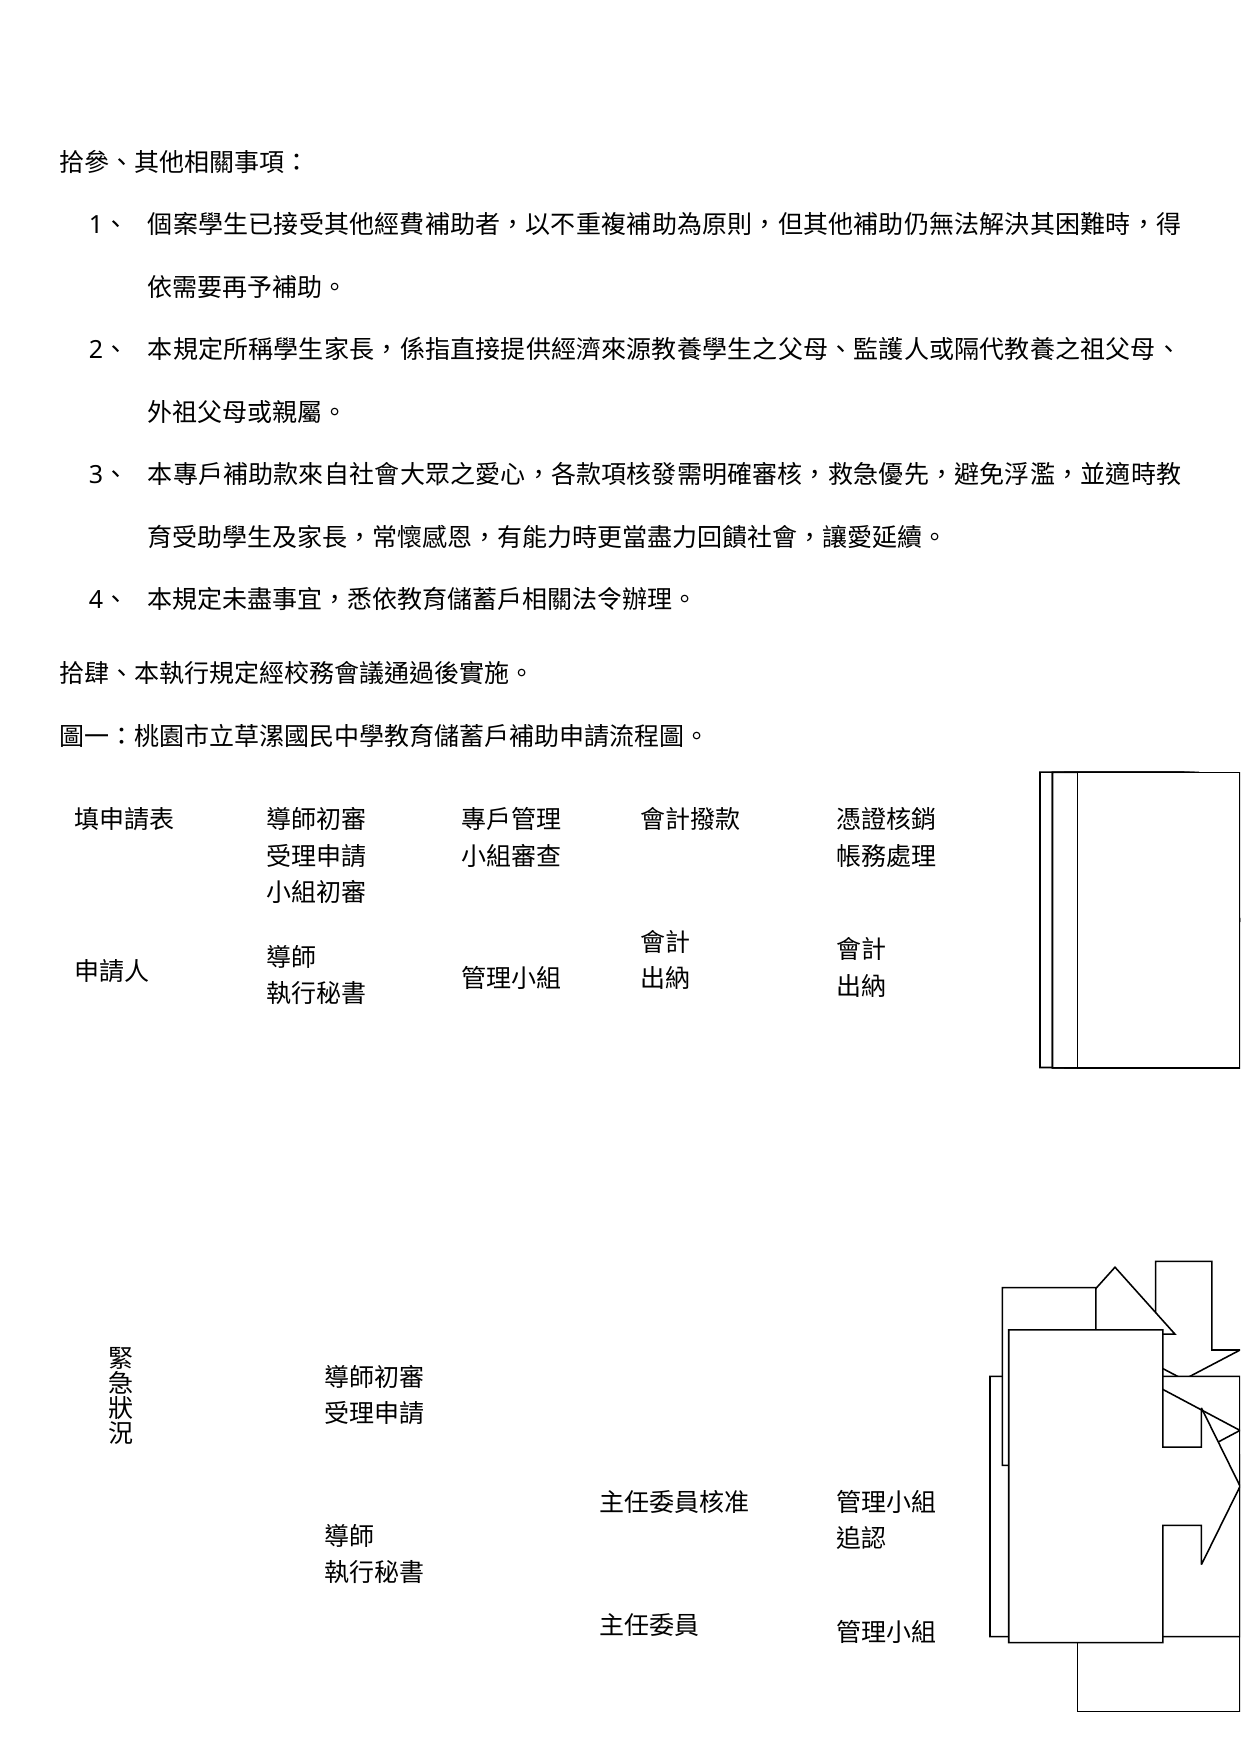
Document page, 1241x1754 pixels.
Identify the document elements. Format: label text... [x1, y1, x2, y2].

table_header 拾壹、公開徵信： 於教育部教育儲蓄戶網站公告下列資料，以為公開徵信： 定期將捐贈人之基本資料（捐贈者名稱或姓名、捐贈金額、捐贈年月及捐贈用途、收據編號)及辦理情形公開徵信。 學校每月於教育部指定之網站，公告教育儲蓄戶之經費收支明細，以公開徵信。 學校於每年一月三十一日前，將前一年度教育儲蓄戶收支報告及結餘留用情形，報學校主管機關備查，並公告於教育部指定之網站，以公開徵信。 公告之內容依資訊保護法等相關規定辦理。 拾貳、預期效益： 提供因經濟弱勢或家庭突遭變故而無法繳交學校教育生活相關費用之學生，得到適時的協助，以達成教育機會均等之目標。 拾參、其他相關事項： 個案學生已接受其他經費補助者，以不重複補助為原則，但其他補助仍無法解決其困難時，得依需要再予補助。 本規定所稱學生家長，係指直接提供經濟來源教養學生之父母、監護人或隔代教養之祖父母、外祖父母或親屬。 本專戶補助款來自社會大眾之愛心，各款項核發需明確審核，救急優先，避免浮濫，並適時教育受助學生及家長，常懷感恩，有能力時更當盡力回饋社會，讓愛延續。 本規定未盡事宜，悉依教育儲蓄戶相關法令辦理。 拾肆、本執行規定經校務會議通過後實施。 圖一：桃園市立草漯國民中學教育儲蓄戶補助申請流程圖。 [59, 108, 1181, 1731]
